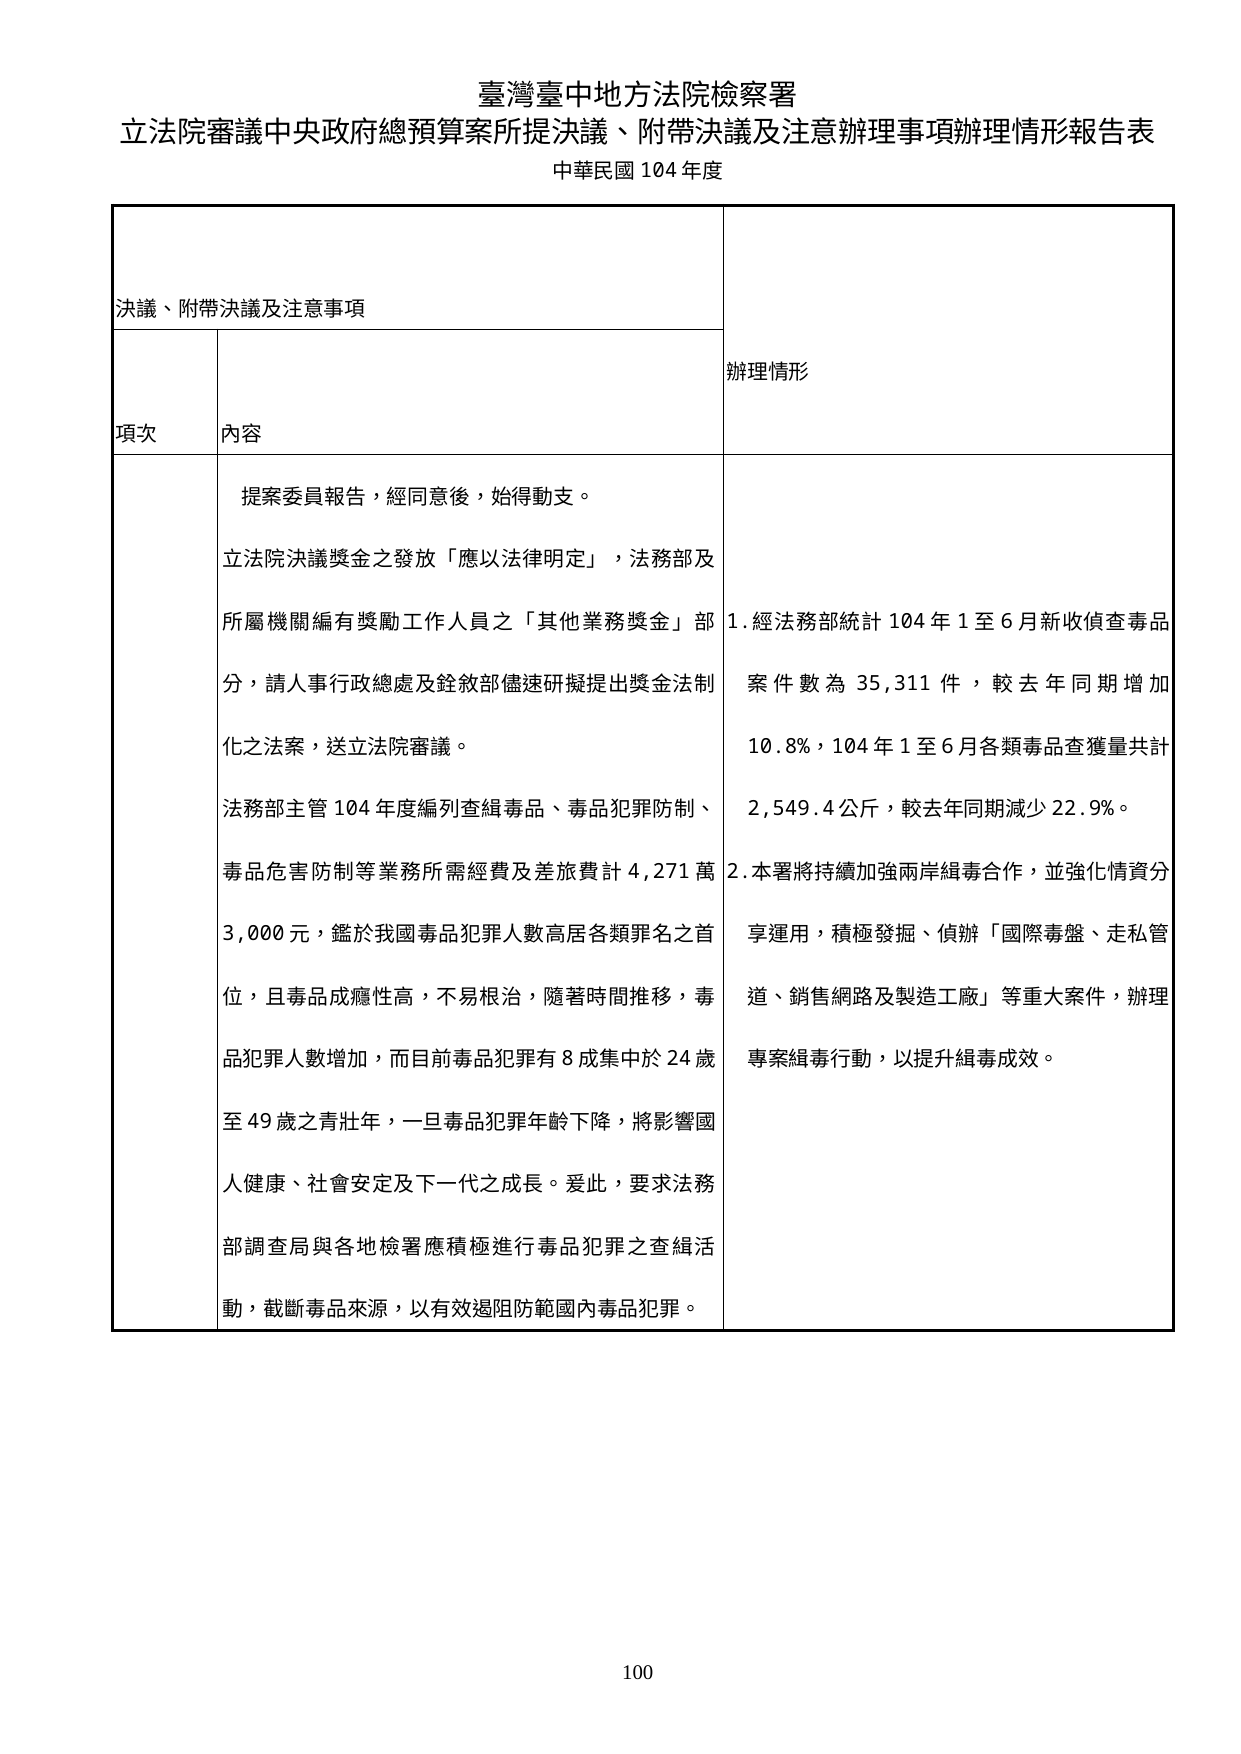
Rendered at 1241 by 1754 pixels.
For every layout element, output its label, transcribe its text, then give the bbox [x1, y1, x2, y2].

table_cell 內容 [218, 330, 723, 453]
table_cell 項次 [114, 330, 217, 453]
table_cell 1.經法務部統計104年1至6月新收偵查毒品案件數為35,311件，較去年同期增加10.8%，104年1至6月各類毒品查獲量共計2,549.4公斤，較去年同期減少22.9%。 2.本署將持續加強兩岸緝毒合作，並強化情資分享運用，積極發掘、偵辦「國際毒盤、走私管道、銷售網路及製造工廠」等重大案件，辦理專案緝毒行動，以提升緝毒成效。 [724, 455, 1172, 1328]
table_header 決議、附帶決議及注意事項 [114, 207, 723, 328]
table_cell 提案委員報告，經同意後，始得動支。 立法院決議獎金之發放「應以法律明定」，法務部及所屬機關編有獎勵工作人員之「其他業務獎金」部分，請人事行政總處及銓敘部儘速研擬提出獎金法制化之法案，送立法院審議。 法務部主管104年度編列查緝毒品、毒品犯罪防制、毒品危害防制等業務所需經費及差旅費計4,271萬3,000元，鑑於我國毒品犯罪人數高居各類罪名之首位，且毒品成癮性高，不易根治，隨著時間推移，毒品犯罪人數增加，而目前毒品犯罪有8成集中於24歲至49歲之青壯年，一旦毒品犯罪年齡下降，將影響國人健康、社會安定及下一代之成長。爰此，要求法務部調查局與各地檢署應積極進行毒品犯罪之查緝活動，截斷毒品來源，以有效遏阻防範國內毒品犯罪。 [218, 455, 723, 1328]
table_cell [114, 455, 217, 1328]
table_header 辦理情形 [724, 207, 1172, 453]
